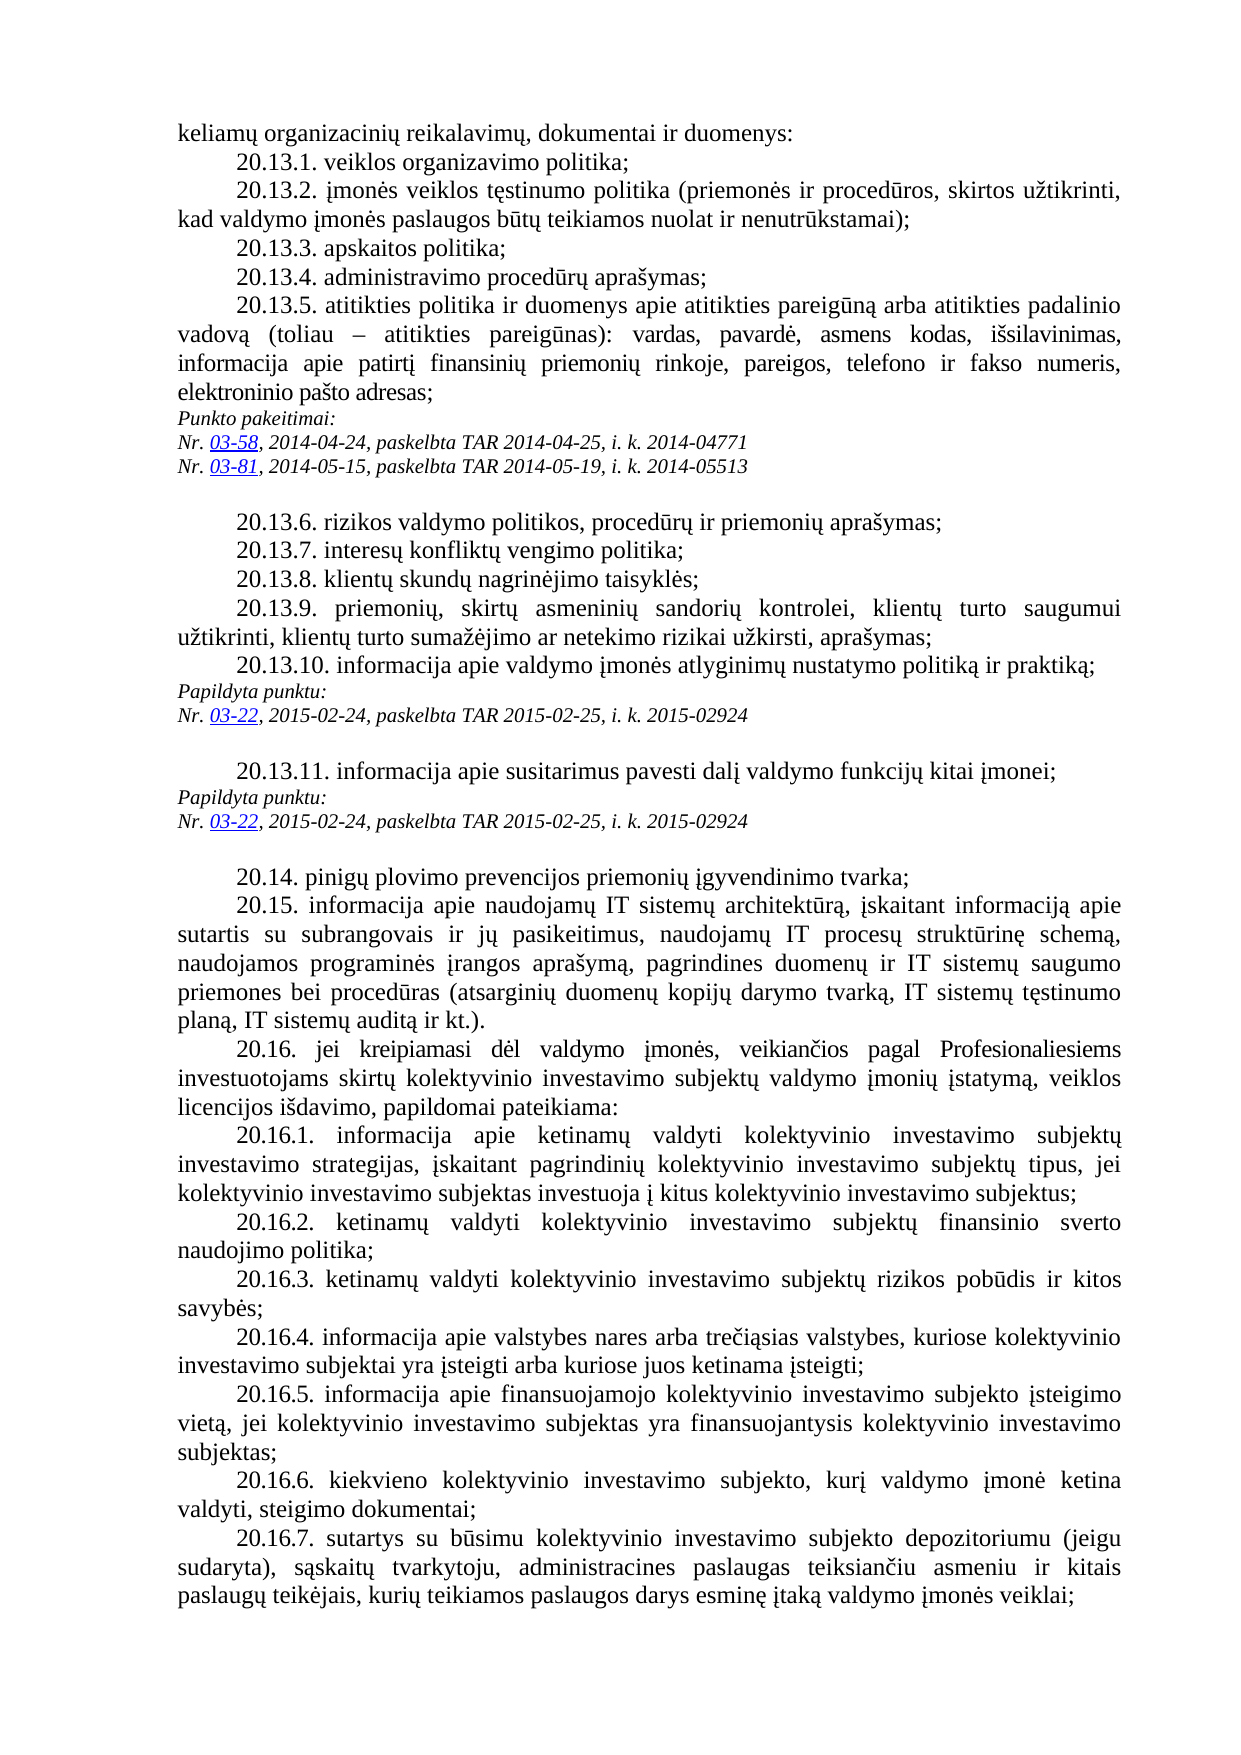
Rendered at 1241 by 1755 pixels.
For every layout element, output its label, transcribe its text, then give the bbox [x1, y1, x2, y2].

text 20.16.1. informacija apie ketinamų valdyti kolektyvinio investavimo subjektų investavimo strategijas, įskaitant pagrindinių kolektyvinio investavimo subjektų tipus, jei kolektyvinio investavimo subjektas investuoja į kitus kolektyvinio investavimo subjektus; [177, 1120, 1122, 1207]
text 20.16.4. informacija apie valstybes nares arba trečiąsias valstybes, kuriose kolektyvinio investavimo subjektai yra įsteigti arba kuriose juos ketinama įsteigti; [177, 1322, 1122, 1379]
text Punkto pakeitimai: [177, 406, 1122, 430]
text Nr. 03-81, 2014-05-15, paskelbta TAR 2014-05-19, i. k. 2014-05513 [177, 454, 1122, 478]
text 20.13.5. atitikties politika ir duomenys apie atitikties pareigūną arba atitikties padalinio vadovą (toliau – atitikties pareigūnas): vardas, pavardė, asmens kodas, išsilavinimas, informacija apie patirtį finansinių priemonių rinkoje, pareigos, telefono ir fakso numeris, elektroninio pašto adresas; [177, 291, 1122, 406]
text 20.13.10. informacija apie valdymo įmonės atlyginimų nustatymo politiką ir praktiką; [177, 650, 1122, 679]
text 20.16. jei kreipiamasi dėl valdymo įmonės, veikiančios pagal Profesionaliesiems investuotojams skirtų kolektyvinio investavimo subjektų valdymo įmonių įstatymą, veiklos licencijos išdavimo, papildomai pateikiama: [177, 1034, 1122, 1120]
text 20.16.5. informacija apie finansuojamojo kolektyvinio investavimo subjekto įsteigimo vietą, jei kolektyvinio investavimo subjektas yra finansuojantysis kolektyvinio investavimo subjektas; [177, 1379, 1122, 1465]
text 20.13.4. administravimo procedūrų aprašymas; [177, 262, 1122, 291]
text 20.13.3. apskaitos politika; [177, 233, 1122, 262]
text 20.15. informacija apie naudojamų IT sistemų architektūrą, įskaitant informaciją apie sutartis su subrangovais ir jų pasikeitimus, naudojamų IT procesų struktūrinę schemą, naudojamos programinės įrangos aprašymą, pagrindines duomenų ir IT sistemų saugumo priemones bei procedūras (atsarginių duomenų kopijų darymo tvarką, IT sistemų tęstinumo planą, IT sistemų auditą ir kt.). [177, 890, 1122, 1034]
text 20.14. pinigų plovimo prevencijos priemonių įgyvendinimo tvarka; [177, 862, 1122, 890]
text 20.16.7. sutartys su būsimu kolektyvinio investavimo subjekto depozitoriumu (jeigu sudaryta), sąskaitų tvarkytoju, administracines paslaugas teiksiančiu asmeniu ir kitais paslaugų teikėjais, kurių teikiamos paslaugos darys esminę įtaką valdymo įmonės veiklai; [177, 1523, 1122, 1609]
text 20.13.11. informacija apie susitarimus pavesti dalį valdymo funkcijų kitai įmonei; [177, 756, 1122, 785]
text 20.13.7. interesų konfliktų vengimo politika; [177, 535, 1122, 564]
text 20.13.9. priemonių, skirtų asmeninių sandorių kontrolei, klientų turto saugumui užtikrinti, klientų turto sumažėjimo ar netekimo rizikai užkirsti, aprašymas; [177, 593, 1122, 650]
text 20.13.6. rizikos valdymo politikos, procedūrų ir priemonių aprašymas; [177, 507, 1122, 535]
text 20.13.1. veiklos organizavimo politika; [177, 147, 1122, 176]
text Papildyta punktu: [177, 679, 1122, 703]
text 20.16.6. kiekvieno kolektyvinio investavimo subjekto, kurį valdymo įmonė ketina valdyti, steigimo dokumentai; [177, 1465, 1122, 1523]
text 20.13.2. įmonės veiklos tęstinumo politika (priemonės ir procedūros, skirtos užtikrinti, kad valdymo įmonės paslaugos būtų teikiamos nuolat ir nenutrūkstamai); [177, 176, 1122, 233]
text keliamų organizacinių reikalavimų, dokumentai ir duomenys: [177, 118, 1122, 147]
text Papildyta punktu: [177, 785, 1122, 809]
text Nr. 03-22, 2015-02-24, paskelbta TAR 2015-02-25, i. k. 2015-02924 [177, 809, 1122, 833]
text 20.13.8. klientų skundų nagrinėjimo taisyklės; [177, 564, 1122, 593]
text Nr. 03-22, 2015-02-24, paskelbta TAR 2015-02-25, i. k. 2015-02924 [177, 703, 1122, 727]
text 20.16.2. ketinamų valdyti kolektyvinio investavimo subjektų finansinio sverto naudojimo politika; [177, 1207, 1122, 1264]
text Nr. 03-58, 2014-04-24, paskelbta TAR 2014-04-25, i. k. 2014-04771 [177, 430, 1122, 454]
text 20.16.3. ketinamų valdyti kolektyvinio investavimo subjektų rizikos pobūdis ir kitos savybės; [177, 1264, 1122, 1322]
